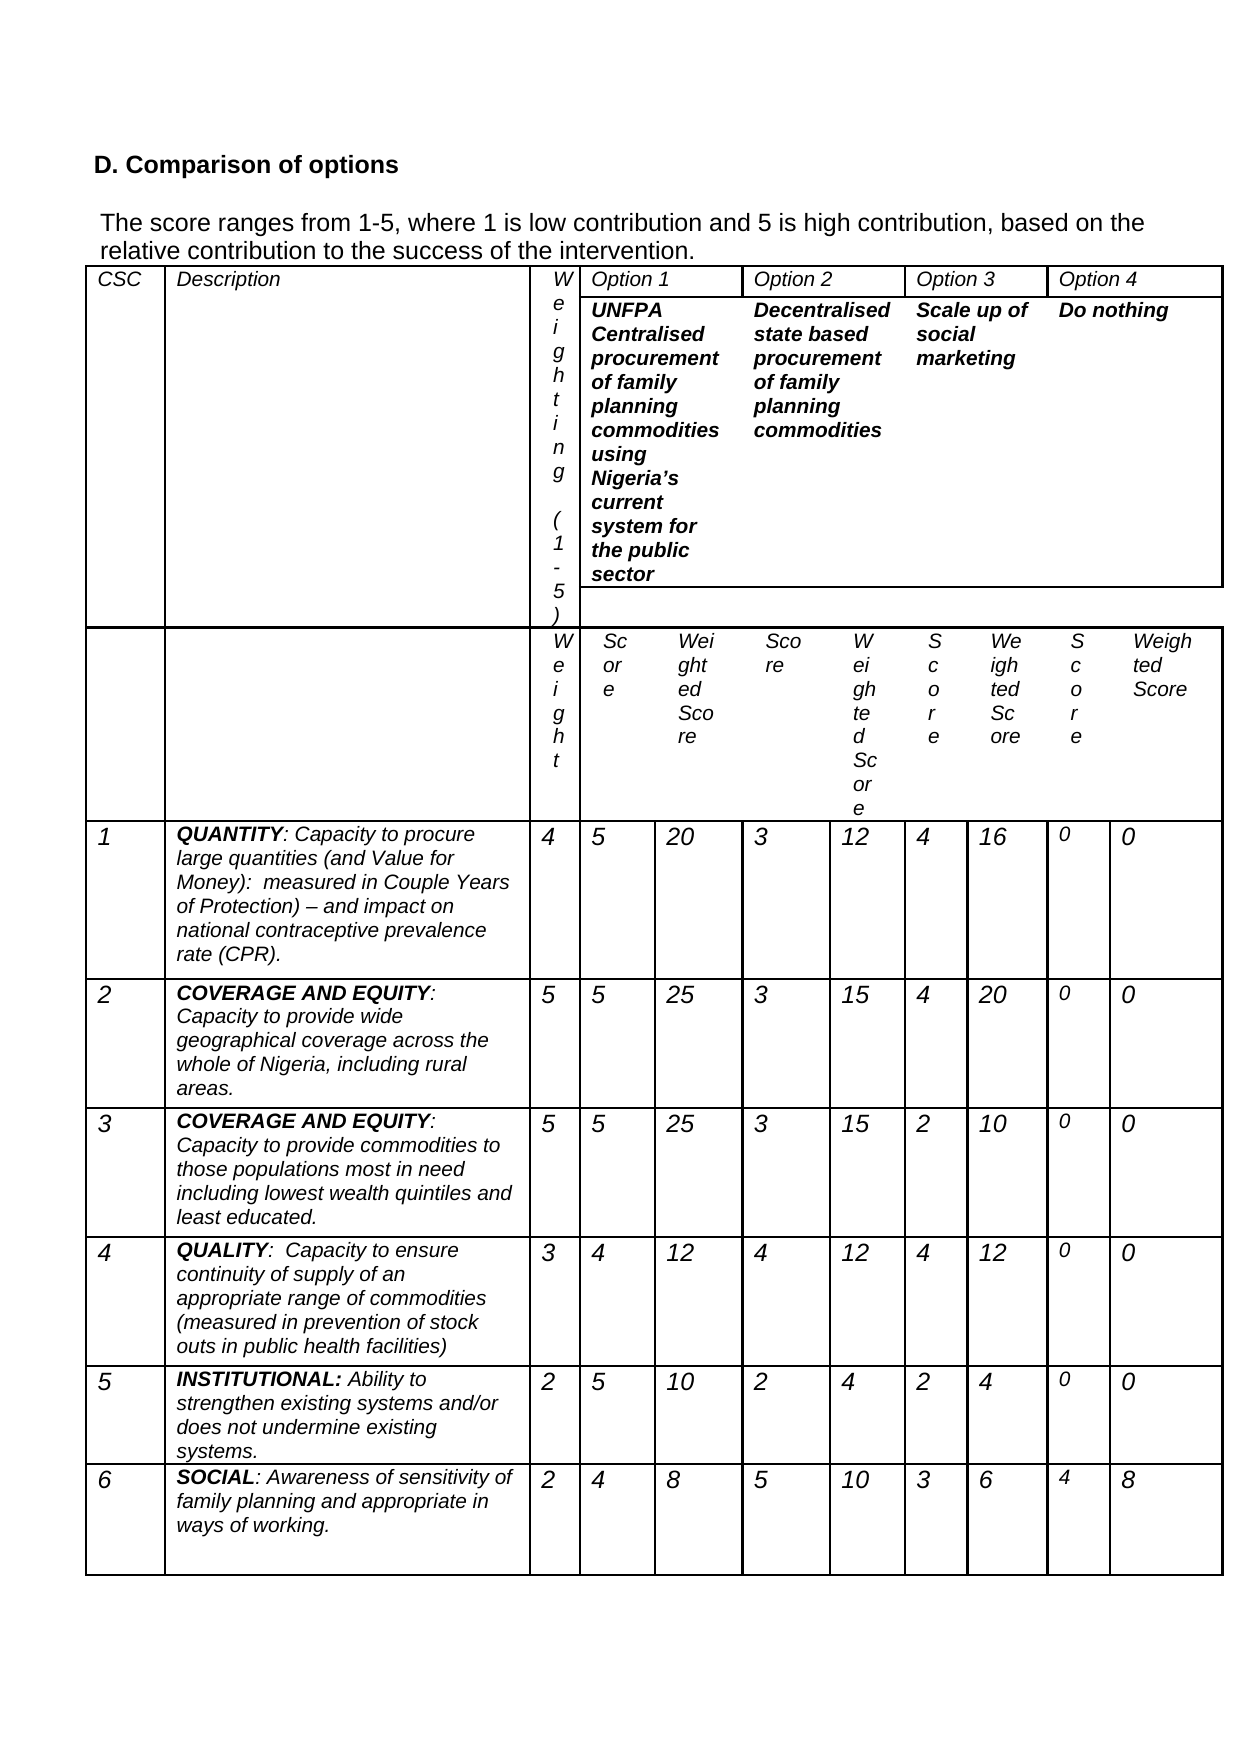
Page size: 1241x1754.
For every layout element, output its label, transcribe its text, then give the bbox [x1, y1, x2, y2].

table_cell 8 [656, 1465, 741, 1574]
table_cell 25 [656, 980, 741, 1107]
table_cell Weighted Score [968, 629, 1047, 820]
table_cell 12 [656, 1238, 741, 1365]
table_cell 0 [1111, 1109, 1221, 1236]
table_cell QUALITY: Capacity to ensure continuity of supply of an appropriate range of commodities (measured in prevention of stock outs in public health facilities) [166, 1238, 529, 1365]
table_cell [1110, 588, 1222, 626]
table_header Option 4 [1049, 267, 1221, 296]
table_cell 16 [969, 822, 1046, 978]
table_cell 2 [744, 1367, 829, 1463]
table_header Description [166, 267, 529, 626]
table_cell 10 [656, 1367, 741, 1463]
table_cell Weighted Score [1110, 629, 1221, 820]
table_cell 5 [531, 1109, 579, 1236]
table_cell 2 [87, 980, 164, 1107]
table_cell INSTITUTIONAL: Ability to strengthen existing systems and/or does not undermine existing systems. [166, 1367, 529, 1463]
table_cell 3 [87, 1109, 164, 1236]
table_cell [905, 588, 967, 626]
table_cell 12 [831, 1238, 904, 1365]
table_cell 0 [1111, 822, 1221, 978]
table_cell Do nothing [1048, 298, 1221, 586]
table_cell 15 [831, 1109, 904, 1236]
text The score ranges from 1-5, where 1 is low contribution and 5 is high contribution, based on the relative contribution to the success of the intervention. [100, 207, 1181, 265]
table_cell 6 [87, 1465, 164, 1574]
table_cell 10 [969, 1109, 1046, 1236]
table_cell COVERAGE AND EQUITY: Capacity to provide wide geographical coverage across the whole of Nigeria, including rural areas. [166, 980, 529, 1107]
table_cell 3 [744, 980, 829, 1107]
table_cell 2 [906, 1109, 966, 1236]
table_cell 5 [581, 980, 654, 1107]
table_cell 3 [531, 1238, 579, 1365]
table_cell [968, 588, 1047, 626]
table_cell 0 [1049, 980, 1109, 1107]
table_cell Decentralised state based procurement of family planning commodities [743, 298, 905, 586]
table_cell 5 [581, 1367, 654, 1463]
table_cell Score [581, 629, 655, 820]
table_cell 20 [656, 822, 741, 978]
table_cell 4 [906, 822, 966, 978]
table_cell 4 [87, 1238, 164, 1365]
table_cell [1048, 588, 1110, 626]
table_header CSC [87, 267, 164, 626]
table_cell [830, 588, 905, 626]
table_cell 10 [831, 1465, 904, 1574]
table_cell 2 [531, 1367, 579, 1463]
table_cell Weight [531, 629, 579, 820]
table_cell 3 [744, 1109, 829, 1236]
table_cell 4 [906, 980, 966, 1107]
table_cell Score [743, 629, 830, 820]
table_cell [166, 629, 529, 820]
table_cell 0 [1049, 1367, 1109, 1463]
table_header Option 3 [906, 267, 1046, 296]
table_cell 0 [1049, 1109, 1109, 1236]
table_cell 0 [1111, 1367, 1221, 1463]
table_cell 6 [969, 1465, 1046, 1574]
table_header Option 1 [581, 267, 741, 296]
table_cell SOCIAL: Awareness of sensitivity of family planning and appropriate in ways of working. [166, 1465, 529, 1574]
table_cell 5 [87, 1367, 164, 1463]
table_cell 0 [1049, 1238, 1109, 1365]
table_cell 0 [1111, 980, 1221, 1107]
table_cell 3 [906, 1465, 966, 1574]
table_cell [743, 588, 830, 626]
table_cell 5 [581, 1109, 654, 1236]
table_cell 0 [1111, 1238, 1221, 1365]
table_cell Scale up of social marketing [905, 298, 1047, 586]
table_cell [655, 588, 742, 626]
table_cell Weighted Score [655, 629, 742, 820]
text D. Comparison of options [93, 150, 1181, 179]
table_cell 2 [531, 1465, 579, 1574]
table_cell Weighted Score [830, 629, 905, 820]
table_cell 8 [1111, 1465, 1221, 1574]
table_cell [581, 588, 655, 626]
table_cell QUANTITY: Capacity to procure large quantities (and Value for Money): measured in Couple Years of Protection) – and impact on national contraceptive prevalence rate (CPR). [166, 822, 529, 978]
table_cell UNFPA Centralised procurement of family planning commodities using Nigeria’s current system for the public sector [581, 298, 742, 586]
table_cell 5 [531, 980, 579, 1107]
table_cell COVERAGE AND EQUITY: Capacity to provide commodities to those populations most in need including lowest wealth quintiles and least educated. [166, 1109, 529, 1236]
table_cell 1 [87, 822, 164, 978]
table_cell 5 [581, 822, 654, 978]
table_cell 12 [969, 1238, 1046, 1365]
table_cell 5 [744, 1465, 829, 1574]
table_cell 15 [831, 980, 904, 1107]
table_cell 25 [656, 1109, 741, 1236]
table_cell 3 [744, 822, 829, 978]
table_cell [87, 629, 164, 820]
table_cell 4 [531, 822, 579, 978]
table_header Weighting (1-5) [531, 267, 579, 626]
table_cell Score [1048, 629, 1110, 820]
table_cell Score [905, 629, 967, 820]
table_cell 12 [831, 822, 904, 978]
table_cell 20 [969, 980, 1046, 1107]
table_cell 4 [906, 1238, 966, 1365]
table_cell 0 [1049, 822, 1109, 978]
table_cell 4 [1049, 1465, 1109, 1574]
table_cell 4 [581, 1465, 654, 1574]
table_cell 4 [581, 1238, 654, 1365]
table_cell 4 [744, 1238, 829, 1365]
table_cell 4 [831, 1367, 904, 1463]
table_cell 4 [969, 1367, 1046, 1463]
table_cell 2 [906, 1367, 966, 1463]
table_header Option 2 [744, 267, 904, 296]
